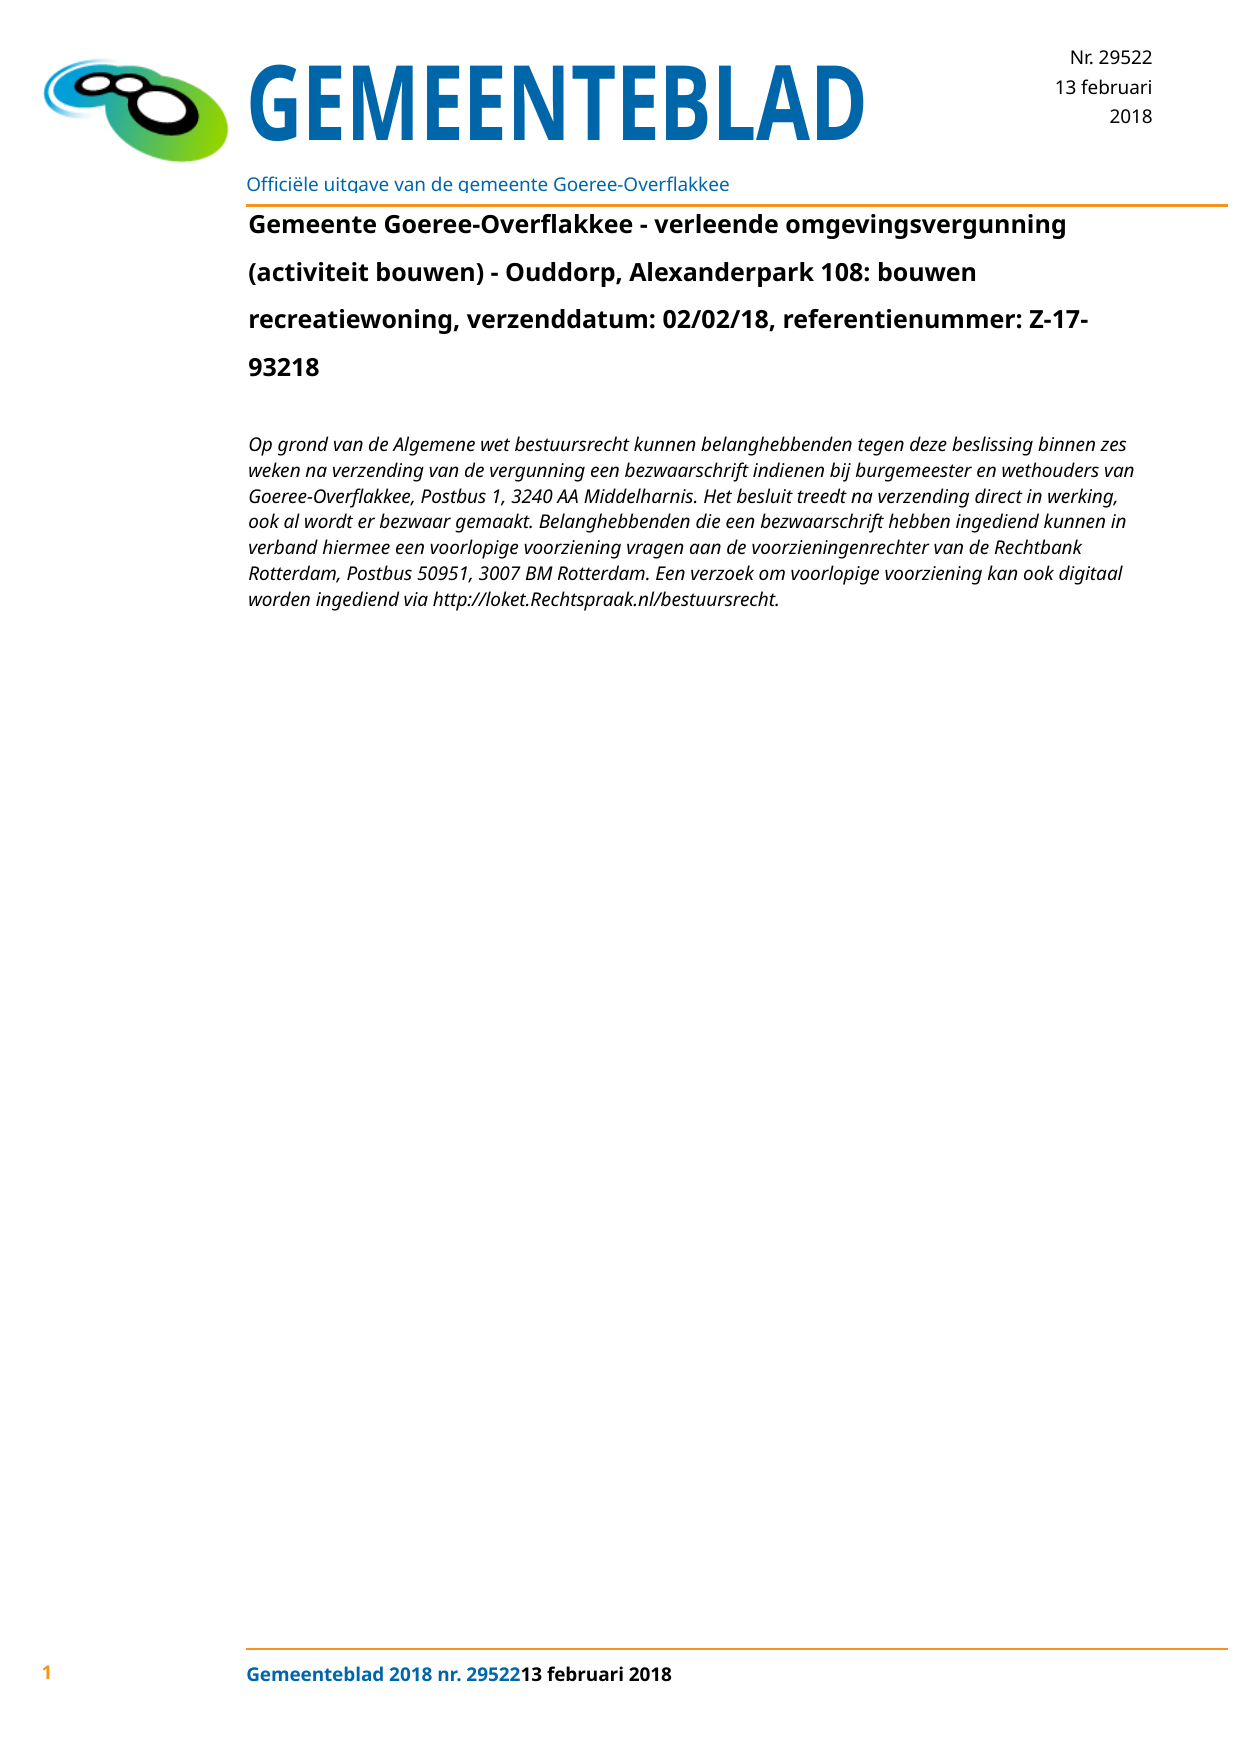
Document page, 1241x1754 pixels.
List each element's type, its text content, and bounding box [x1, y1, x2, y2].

picture [41, 47, 231, 172]
text Gemeente Goeree-Overflakkee - verleende omgevingsvergunning (activiteit bouwen) - Ouddorp, Alexanderpark 108: bouwen recreatiewoning, verzenddatum: 02/02/18, referentienummer: Z-17-93218 [248, 207, 1152, 384]
text Op grond van de Algemene wet bestuursrecht kunnen belanghebbenden tegen deze beslissing binnen zes weken na verzending van de vergunning een bezwaarschrift indienen bij burgemeester en wethouders van Goeree-Overflakkee, Postbus 1, 3240 AA Middelharnis. Het besluit treedt na verzending direct in werking, ook al wordt er bezwaar gemaakt. Belanghebbenden die een bezwaarschrift hebben ingediend kunnen in verband hiermee een voorlopige voorziening vragen aan de voorzieningenrechter van de Rechtbank Rotterdam, Postbus 50951, 3007 BM Rotterdam. Een verzoek om voorlopige voorziening kan ook digitaal worden ingediend via http://loket.Rechtspraak.nl/bestuursrecht. [248, 431, 1152, 611]
